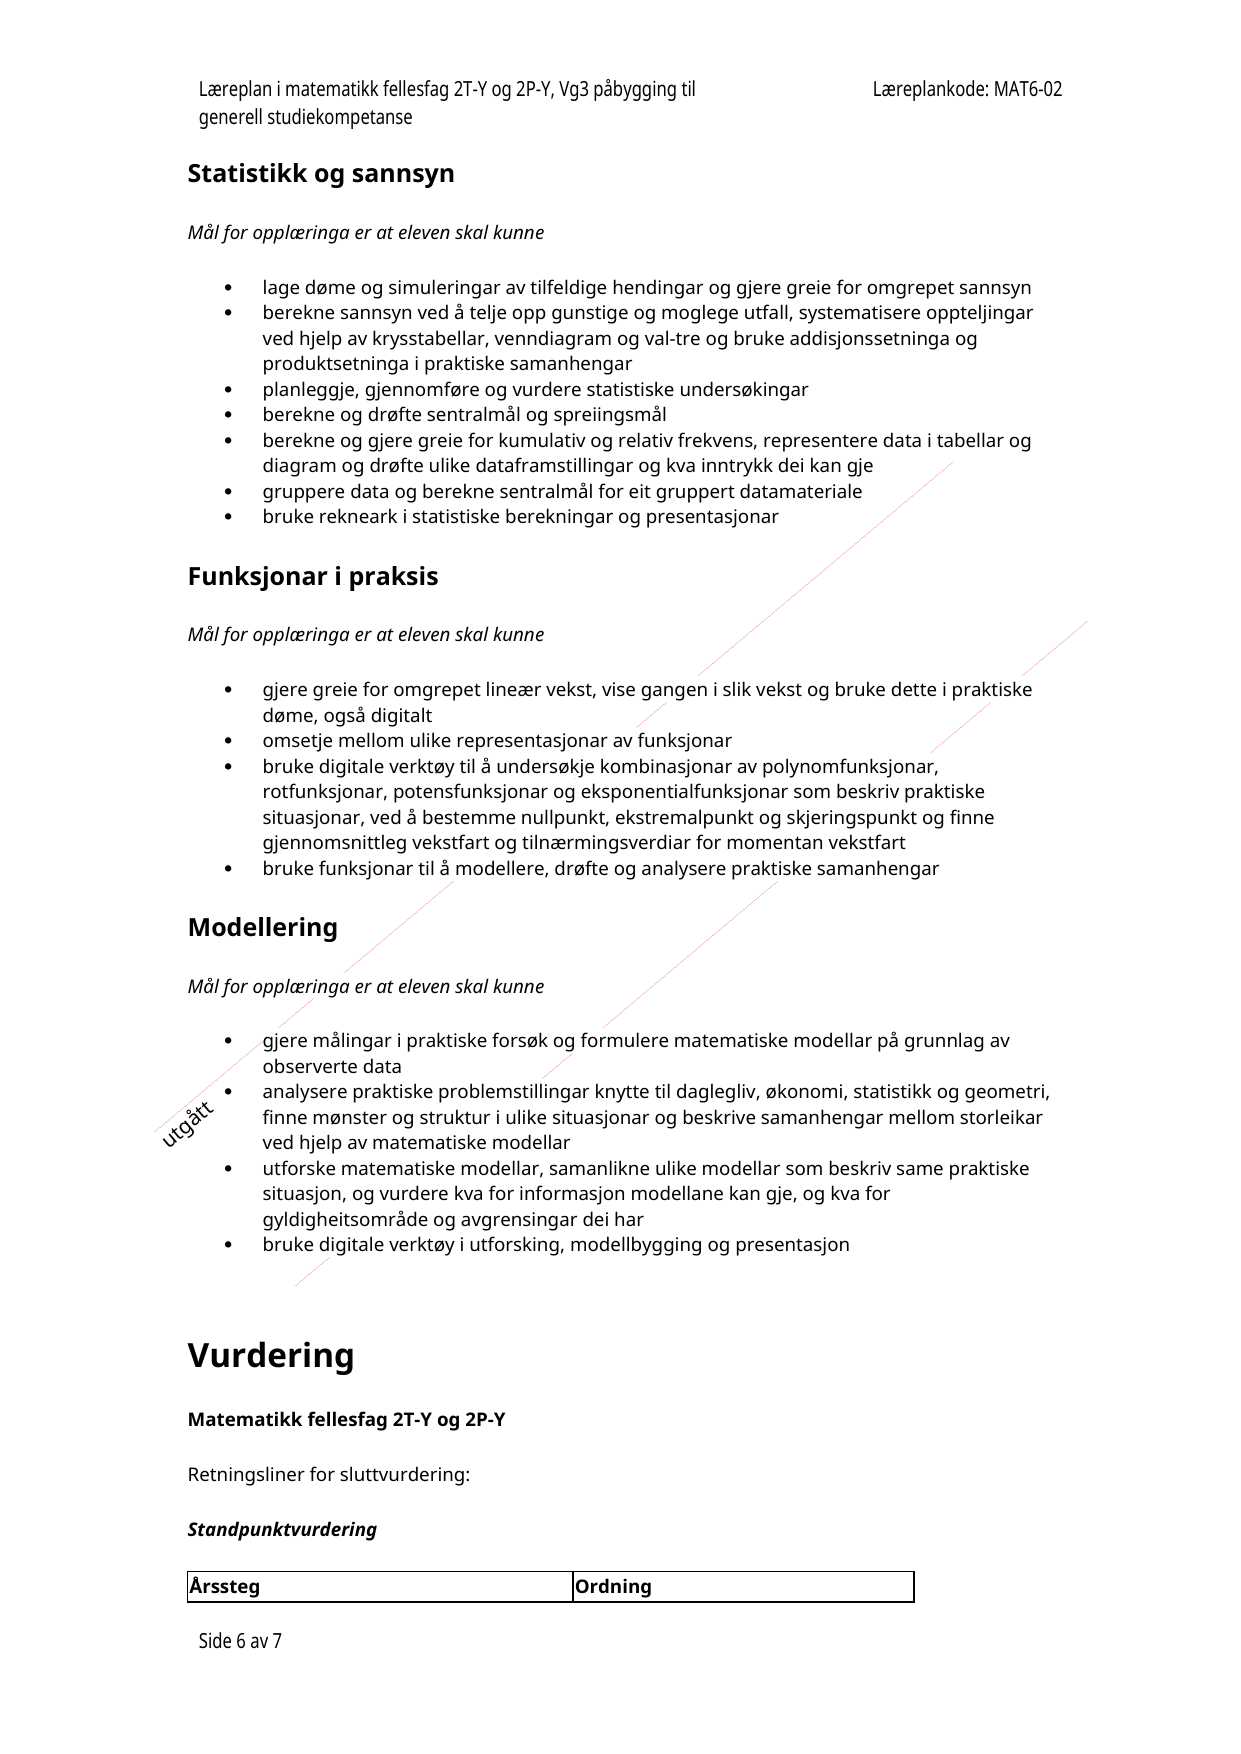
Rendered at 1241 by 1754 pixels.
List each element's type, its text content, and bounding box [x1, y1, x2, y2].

subtitle [799, 558, 1053, 592]
list bruke digitale verktøy til å undersøkje kombinasjonar av polynomfunksjonar, rotfunksjonar, potensfunksjonar og eksponentialfunksjonar som beskriv praktiske situasjonar, ved å bestemme nullpunkt, ekstremalpunkt og skjeringspunkt og finne gjennomsnittleg vekstfart og tilnærmingsverdiar for momentan vekstfart [225, 753, 574, 855]
subtitle Funksjonar i praksis [187, 558, 836, 592]
list bruke rekneark i statistiske berekningar og presentasjonar [779, 504, 901, 529]
subtitle Modellering [380, 910, 741, 944]
list utforske matematiske modellar, samanlikne ulike modellar som beskriv same praktiske situasjon, og vurdere kva for informasjon modellane kan gje, og kva for gyldigheitsområde og avgrensingar dei har [644, 1155, 1053, 1232]
list [932, 727, 1053, 753]
list gjere greie for omgrepet lineær vekst, vise gangen i slik vekst og bruke dette i praktiske døme, også digitalt [432, 702, 665, 727]
text Matematikk fellesfag 2T-Y og 2P-Y [506, 1406, 1053, 1432]
subtitle Vurdering [364, 1286, 1053, 1377]
text Mål for opplæringa er at eleven skal kunne [734, 622, 1053, 647]
list analysere praktiske problemstillingar knytte til daglegliv, økonomi, statistikk og geometri, finne mønster og struktur i ulike situasjonar og beskrive samanhengar mellom storleikar ved hjelp av matematiske modellar [571, 1079, 1053, 1155]
list gruppere data og berekne sentralmål for eit gruppert datamateriale [863, 478, 932, 504]
list gjere målingar i praktiske forsøk og formulere matematiske modellar på grunnlag av observerte data [543, 1028, 1053, 1079]
text Standpunktvurdering [379, 1516, 1053, 1541]
list gruppere data og berekne sentralmål for eit gruppert datamateriale [904, 478, 1053, 504]
subtitle Modellering [704, 910, 1053, 944]
text Mål for opplæringa er at eleven skal kunne [551, 973, 666, 998]
text Mål for opplæringa er at eleven skal kunne [551, 219, 1053, 245]
list bruke rekneark i statistiske berekningar og presentasjonar [874, 504, 1053, 529]
list berekne og gjere greie for kumulativ og relativ frekvens, representere data i tabellar og diagram og drøfte ulike dataframstillingar og kva inntrykk dei kan gje [874, 427, 1053, 478]
list gjere greie for omgrepet lineær vekst, vise gangen i slik vekst og bruke dette i praktiske døme, også digitalt [638, 702, 989, 727]
subtitle Statistikk og sannsyn [455, 156, 1053, 190]
list berekne sannsyn ved å telje opp gunstige og moglege utfall, systematisere oppteljingar ved hjelp av krysstabellar, venndiagram og val-tre og bruke addisjonssetninga og produktsetninga i praktiske samanhengar [225, 299, 1053, 376]
list bruke funksjonar til å modellere, drøfte og analysere praktiske samanhengar [940, 855, 1053, 881]
list funksjonar [637, 727, 959, 753]
text Retningsliner for sluttvurdering: [471, 1461, 1053, 1487]
text Mål for opplæringa er at eleven skal kunne [551, 622, 760, 647]
text Mål for opplæringa er at eleven skal kunne [640, 973, 1053, 998]
list gjere greie for omgrepet lineær vekst, vise gangen i slik vekst og bruke dette i praktiske døme, også digitalt [963, 676, 1053, 727]
list planleggje, gjennomføre og vurdere statistiske undersøkingar [809, 376, 1053, 402]
list berekne og drøfte sentralmål og spreiingsmål [225, 402, 263, 427]
list berekne og drøfte sentralmål og spreiingsmål [667, 402, 1053, 427]
list gjere målingar i praktiske forsøk og formulere matematiske modellar på grunnlag av observerte data [402, 1053, 571, 1079]
list bruke digitale verktøy til å undersøkje kombinasjonar av polynomfunksjonar, rotfunksjonar, potensfunksjonar og eksponentialfunksjonar som beskriv praktiske situasjonar, ved å bestemme nullpunkt, ekstremalpunkt og skjeringspunkt og finne gjennomsnittleg vekstfart og tilnærmingsverdiar for momentan vekstfart [840, 753, 1053, 855]
list omsetje mellom ulike representasjonar av [225, 727, 635, 753]
subtitle Modellering [338, 910, 417, 944]
list bruke digitale verktøy i utforsking, modellbygging og presentasjon [850, 1232, 1053, 1257]
